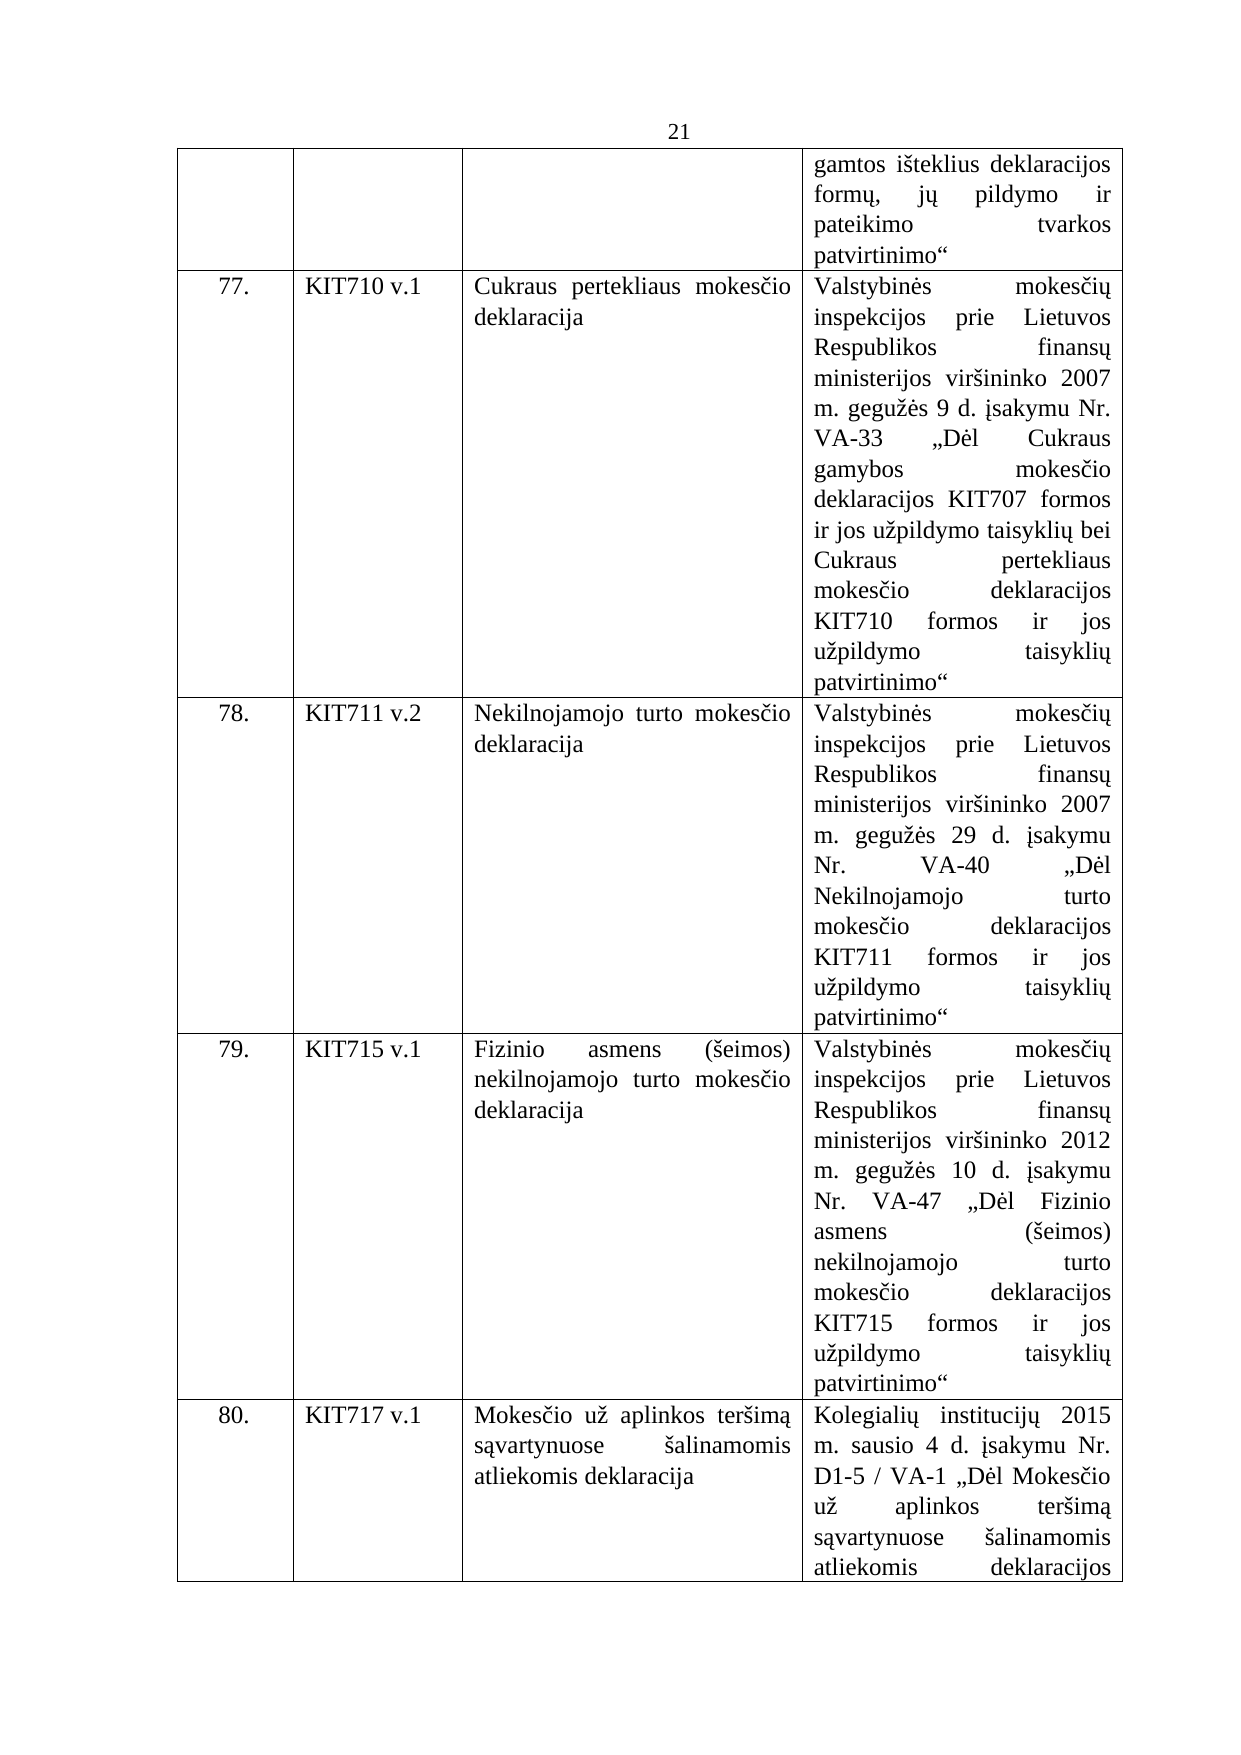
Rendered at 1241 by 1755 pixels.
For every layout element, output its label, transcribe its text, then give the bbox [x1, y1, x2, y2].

table_cell 78. [178, 698, 293, 1033]
table_cell KIT715 v.1 [294, 1034, 462, 1399]
table_cell Kolegialių institucijų 2015 m. sausio 4 d. įsakymu Nr. D1-5 / VA-1 „Dėl Mokesčio už aplinkos teršimą sąvartynuose šalinamomis atliekomis deklaracijos [803, 1400, 1122, 1581]
table_cell 77. [178, 271, 293, 697]
table_cell [294, 149, 462, 270]
table_cell Nekilnojamojo turto mokesčio deklaracija [463, 698, 802, 1033]
table_cell KIT717 v.1 [294, 1400, 462, 1581]
table_cell Cukraus pertekliaus mokesčio deklaracija [463, 271, 802, 697]
table_cell 79. [178, 1034, 293, 1399]
table_cell Valstybinės mokesčių inspekcijos prie Lietuvos Respublikos finansų ministerijos viršininko 2007 m. gegužės 29 d. įsakymu Nr. VA-40 „Dėl Nekilnojamojo turto mokesčio deklaracijos KIT711 formos ir jos užpildymo taisyklių patvirtinimo“ [803, 698, 1122, 1033]
table_cell gamtos išteklius deklaracijos formų, jų pildymo ir pateikimo tvarkos patvirtinimo“ [803, 149, 1122, 270]
table_cell Valstybinės mokesčių inspekcijos prie Lietuvos Respublikos finansų ministerijos viršininko 2007 m. gegužės 9 d. įsakymu Nr. VA-33 „Dėl Cukraus gamybos mokesčio deklaracijos KIT707 formos ir jos užpildymo taisyklių bei Cukraus pertekliaus mokesčio deklaracijos KIT710 formos ir jos užpildymo taisyklių patvirtinimo“ [803, 271, 1122, 697]
table_cell Mokesčio už aplinkos teršimą sąvartynuose šalinamomis atliekomis deklaracija [463, 1400, 802, 1581]
table_cell [463, 149, 802, 270]
table_cell KIT710 v.1 [294, 271, 462, 697]
table_cell Fizinio asmens (šeimos) nekilnojamojo turto mokesčio deklaracija [463, 1034, 802, 1399]
table_cell [178, 149, 293, 270]
table_cell 80. [178, 1400, 293, 1581]
table_cell Valstybinės mokesčių inspekcijos prie Lietuvos Respublikos finansų ministerijos viršininko 2012 m. gegužės 10 d. įsakymu Nr. VA-47 „Dėl Fizinio asmens (šeimos) nekilnojamojo turto mokesčio deklaracijos KIT715 formos ir jos užpildymo taisyklių patvirtinimo“ [803, 1034, 1122, 1399]
table_cell KIT711 v.2 [294, 698, 462, 1033]
